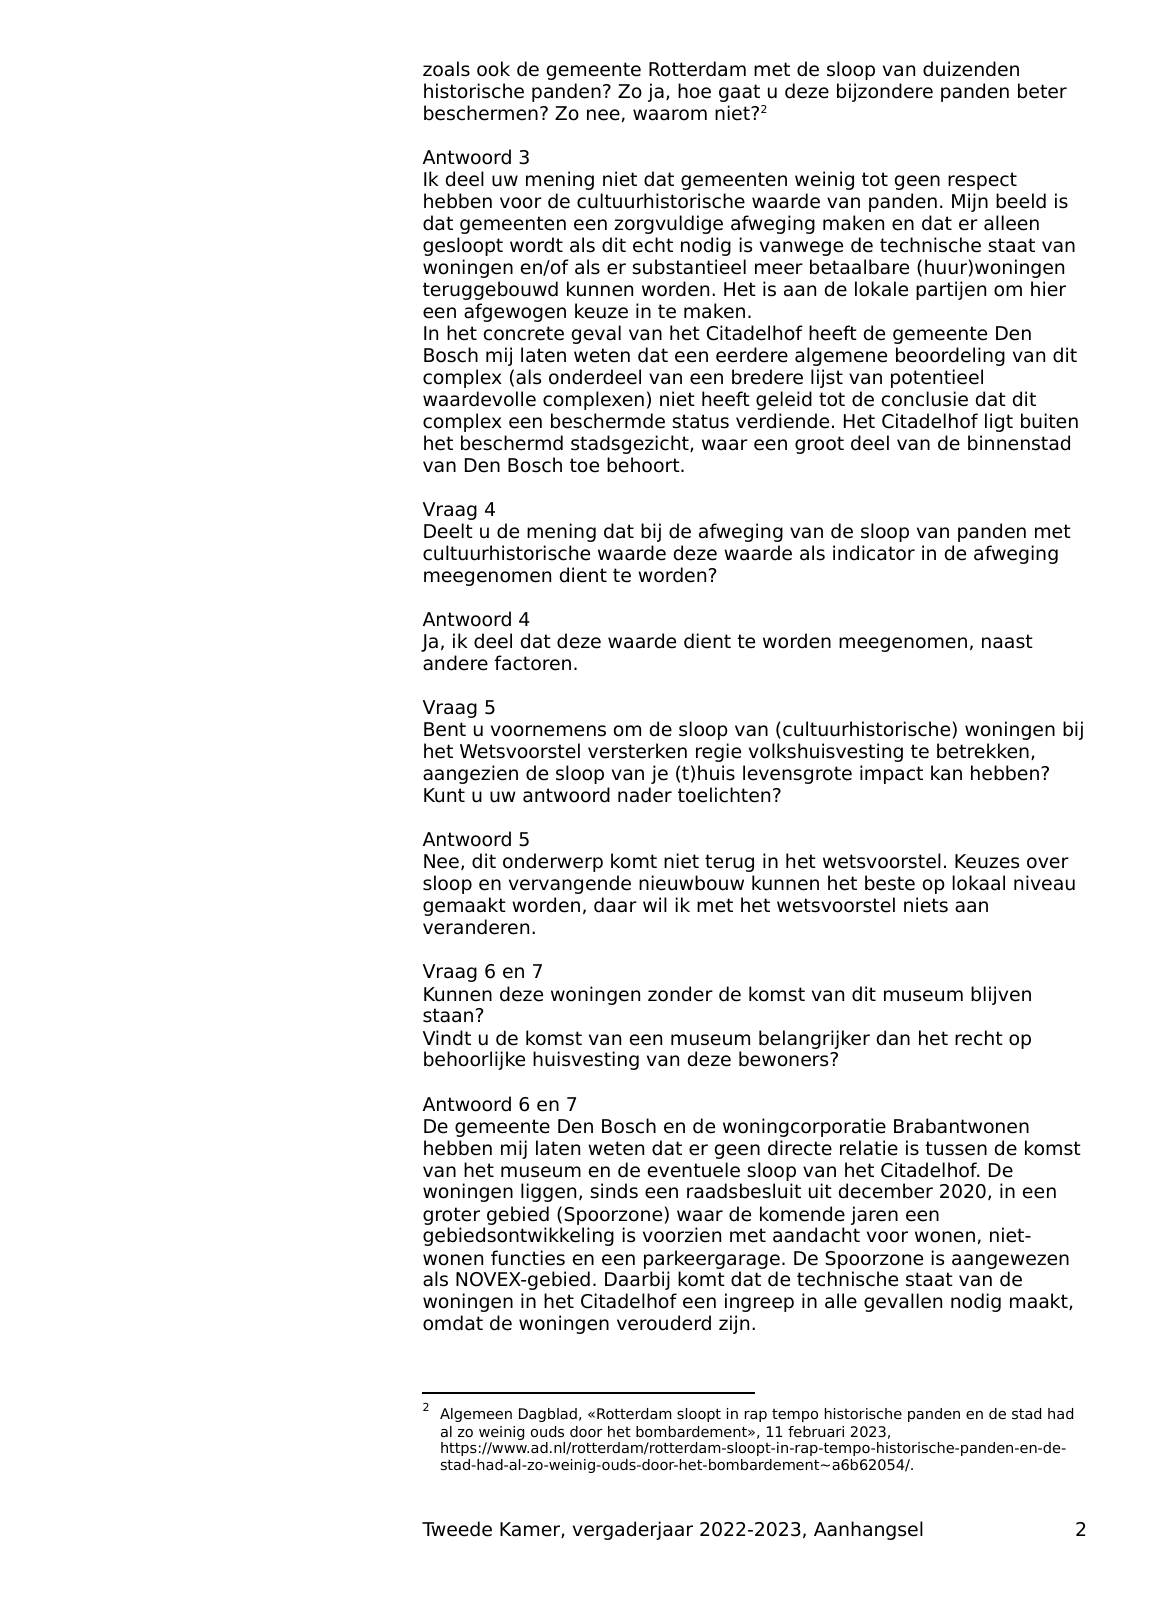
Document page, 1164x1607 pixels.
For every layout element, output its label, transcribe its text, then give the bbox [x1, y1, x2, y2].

text Antwoord 4 [422, 609, 1087, 631]
text Antwoord 3 [422, 147, 1087, 169]
text Vraag 4 [422, 499, 1087, 521]
text Vraag 5 [422, 697, 1087, 719]
text Nee, dit onderwerp komt niet terug in het wetsvoorstel. Keuzes over sloop en vervangende nieuwbouw kunnen het beste op lokaal niveau gemaakt worden, daar wil ik met het wetsvoorstel niets aan veranderen. [422, 851, 1087, 939]
text Algemeen Dagblad, «Rotterdam sloopt in rap tempo historische panden en de stad had al zo weinig ouds door het bombardement», 11 februari 2023, https://www.ad.nl/rotterdam/rotterdam-sloopt-in-rap-tempo-historische-panden-en-de-stad-had-al-zo-weinig-ouds-door-het-bombardement~a6b62054/. [422, 1402, 1087, 1474]
text Deelt u de mening dat bij de afweging van de sloop van panden met cultuurhistorische waarde deze waarde als indicator in de afweging meegenomen dient te worden? [422, 521, 1087, 587]
text Vraag 6 en 7 [422, 961, 1087, 983]
text zoals ook de gemeente Rotterdam met de sloop van duizenden historische panden? Zo ja, hoe gaat u deze bijzondere panden beter beschermen? Zo nee, waarom niet? [422, 59, 1087, 125]
text Vindt u de komst van een museum belangrijker dan het recht op behoorlijke huisvesting van deze bewoners? [422, 1027, 1087, 1071]
text Antwoord 6 en 7 [422, 1093, 1087, 1116]
text Ja, ik deel dat deze waarde dient te worden meegenomen, naast andere factoren. [422, 631, 1087, 675]
text Ik deel uw mening niet dat gemeenten weinig tot geen respect hebben voor de cultuurhistorische waarde van panden. Mijn beeld is dat gemeenten een zorgvuldige afweging maken en dat er alleen gesloopt wordt als dit echt nodig is vanwege de technische staat van woningen en/of als er substantieel meer betaalbare (huur)woningen teruggebouwd kunnen worden. Het is aan de lokale partijen om hier een afgewogen keuze in te maken. [422, 169, 1087, 323]
text De gemeente Den Bosch en de woningcorporatie Brabantwonen hebben mij laten weten dat er geen directe relatie is tussen de komst van het museum en de eventuele sloop van het Citadelhof. De woningen liggen, sinds een raadsbesluit uit december 2020, in een groter gebied (Spoorzone) waar de komende jaren een gebiedsontwikkeling is voorzien met aandacht voor wonen, niet-wonen functies en een parkeergarage. De Spoorzone is aangewezen als NOVEX-gebied. Daarbij komt dat de technische staat van de woningen in het Citadelhof een ingreep in alle gevallen nodig maakt, omdat de woningen verouderd zijn. [422, 1116, 1087, 1335]
text Bent u voornemens om de sloop van (cultuurhistorische) woningen bij het Wetsvoorstel versterken regie volkshuisvesting te betrekken, aangezien de sloop van je (t)huis levensgrote impact kan hebben? Kunt u uw antwoord nader toelichten? [422, 719, 1087, 807]
text Antwoord 5 [422, 829, 1087, 851]
text Kunnen deze woningen zonder de komst van dit museum blijven staan? [422, 983, 1087, 1027]
text In het concrete geval van het Citadelhof heeft de gemeente Den Bosch mij laten weten dat een eerdere algemene beoordeling van dit complex (als onderdeel van een bredere lijst van potentieel waardevolle complexen) niet heeft geleid tot de conclusie dat dit complex een beschermde status verdiende. Het Citadelhof ligt buiten het beschermd stadsgezicht, waar een groot deel van de binnenstad van Den Bosch toe behoort. [422, 323, 1087, 477]
